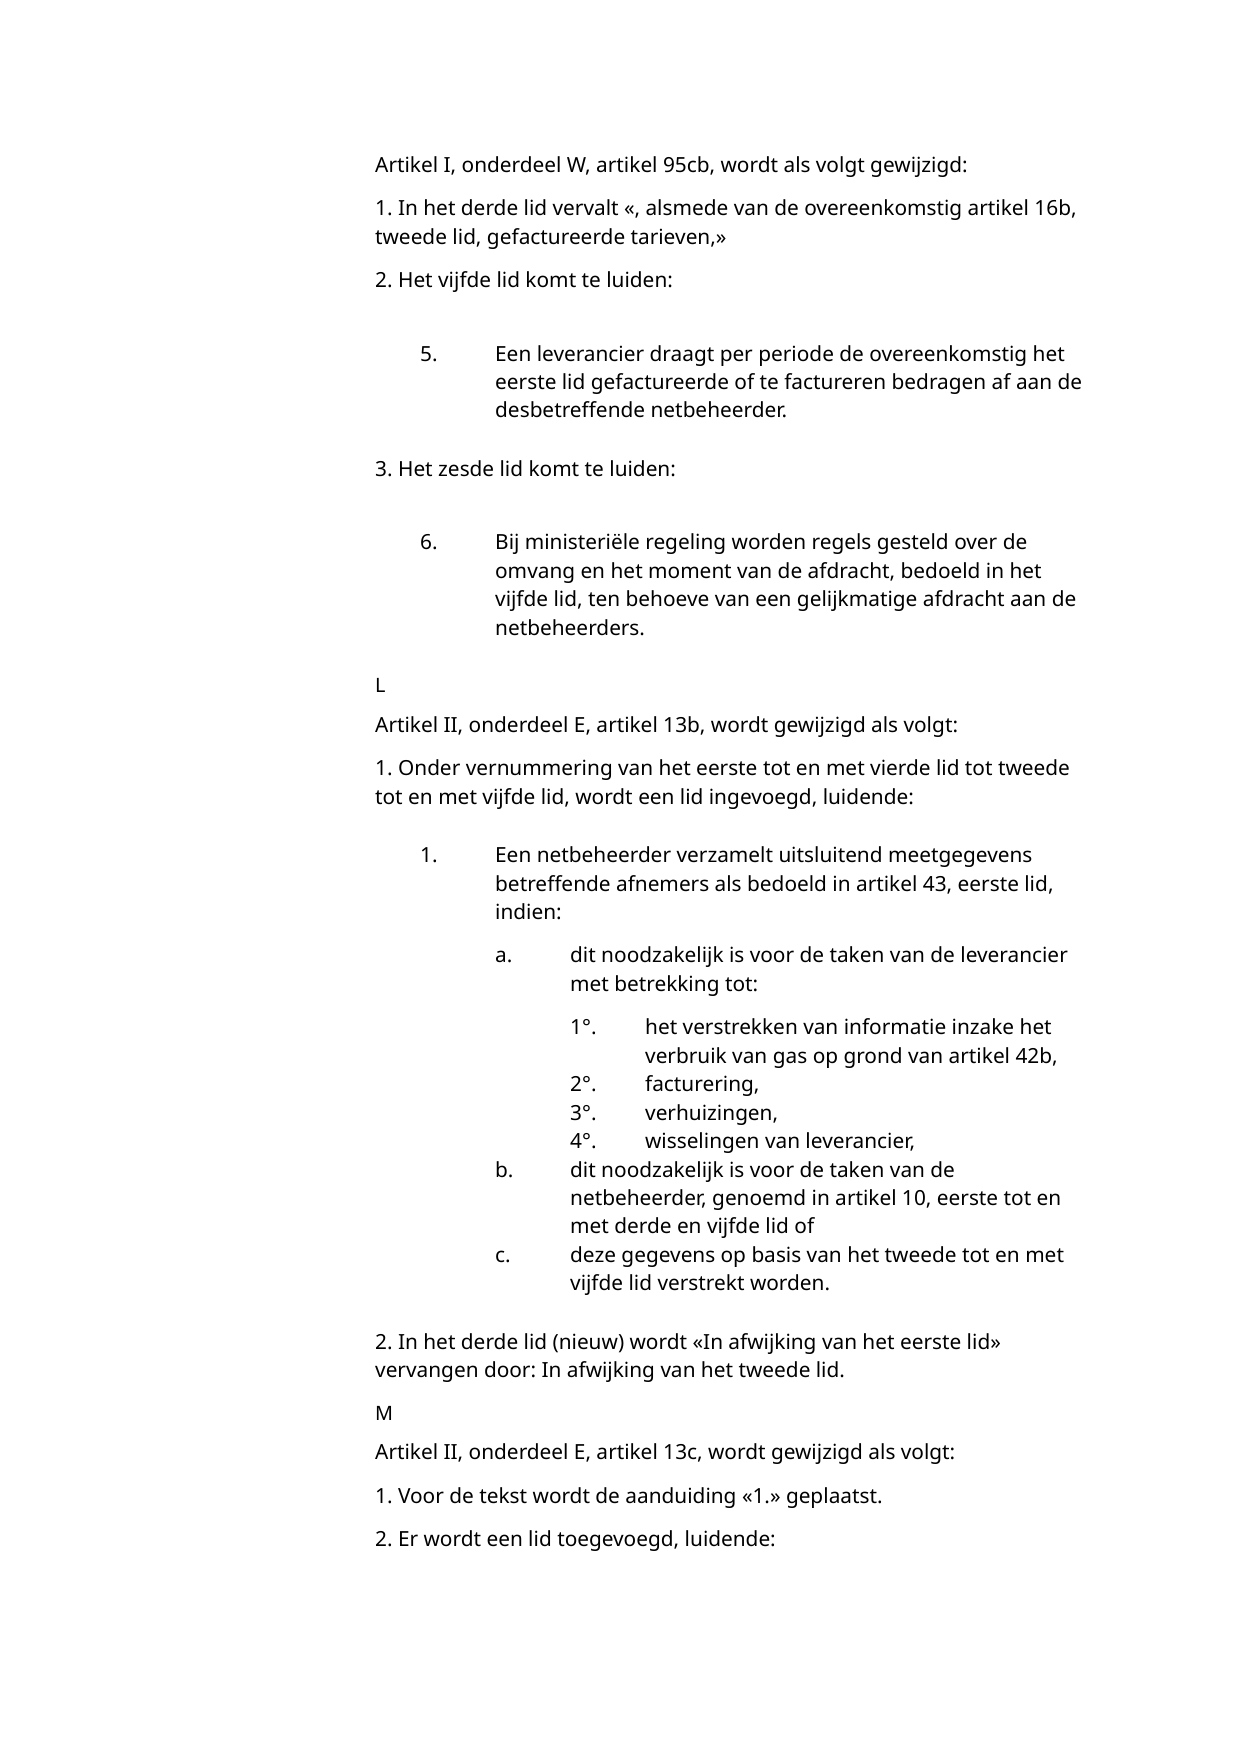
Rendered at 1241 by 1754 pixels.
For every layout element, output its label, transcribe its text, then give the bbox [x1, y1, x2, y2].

text 2. In het derde lid (nieuw) wordt «In afwijking van het eerste lid» vervangen door: In afwijking van het tweede lid. [375, 1327, 1090, 1384]
list dit noodzakelijk is voor de taken van de leverancier met betrekking tot: [495, 941, 1090, 997]
list Bij ministeriële regeling worden regels gesteld over de omvang en het moment van de afdracht, bedoeld in het vijfde lid, ten behoeve van een gelijkmatige afdracht aan de netbeheerders. [420, 527, 1090, 641]
text 2. Er wordt een lid toegevoegd, luidende: [375, 1524, 1090, 1553]
text L [375, 671, 1090, 698]
text Artikel I, onderdeel W, artikel 95cb, wordt als volgt gewijzigd: [375, 150, 1090, 178]
list Een netbeheerder verzamelt uitsluitend meetgegevens betreffende afnemers als bedoeld in artikel 43, eerste lid, indien: [420, 840, 1090, 926]
text 3. Het zesde lid komt te luiden: [375, 454, 1090, 482]
text Artikel II, onderdeel E, artikel 13b, wordt gewijzigd als volgt: [375, 710, 1090, 738]
text Artikel II, onderdeel E, artikel 13c, wordt gewijzigd als volgt: [375, 1437, 1090, 1466]
text 2. Het vijfde lid komt te luiden: [375, 265, 1090, 294]
list deze gegevens op basis van het tweede tot en met vijfde lid verstrekt worden. [495, 1240, 1090, 1297]
text 1. In het derde lid vervalt «, alsmede van de overeenkomstig artikel 16b, tweede lid, gefactureerde tarieven,» [375, 193, 1090, 250]
list Een leverancier draagt per periode de overeenkomstig het eerste lid gefactureerde of te factureren bedragen af aan de desbetreffende netbeheerder. [420, 339, 1090, 424]
text 1. Onder vernummering van het eerste tot en met vierde lid tot tweede tot en met vijfde lid, wordt een lid ingevoegd, luidende: [375, 753, 1090, 810]
list facturering, [570, 1069, 1090, 1098]
list wisselingen van leverancier, [570, 1126, 1090, 1155]
list het verstrekken van informatie inzake het verbruik van gas op grond van artikel 42b, [570, 1012, 1090, 1069]
list dit noodzakelijk is voor de taken van de netbeheerder, genoemd in artikel 10, eerste tot en met derde en vijfde lid of [495, 1155, 1090, 1240]
list verhuizingen, [570, 1098, 1090, 1126]
text M [375, 1399, 1090, 1426]
text 1. Voor de tekst wordt de aanduiding «1.» geplaatst. [375, 1481, 1090, 1509]
